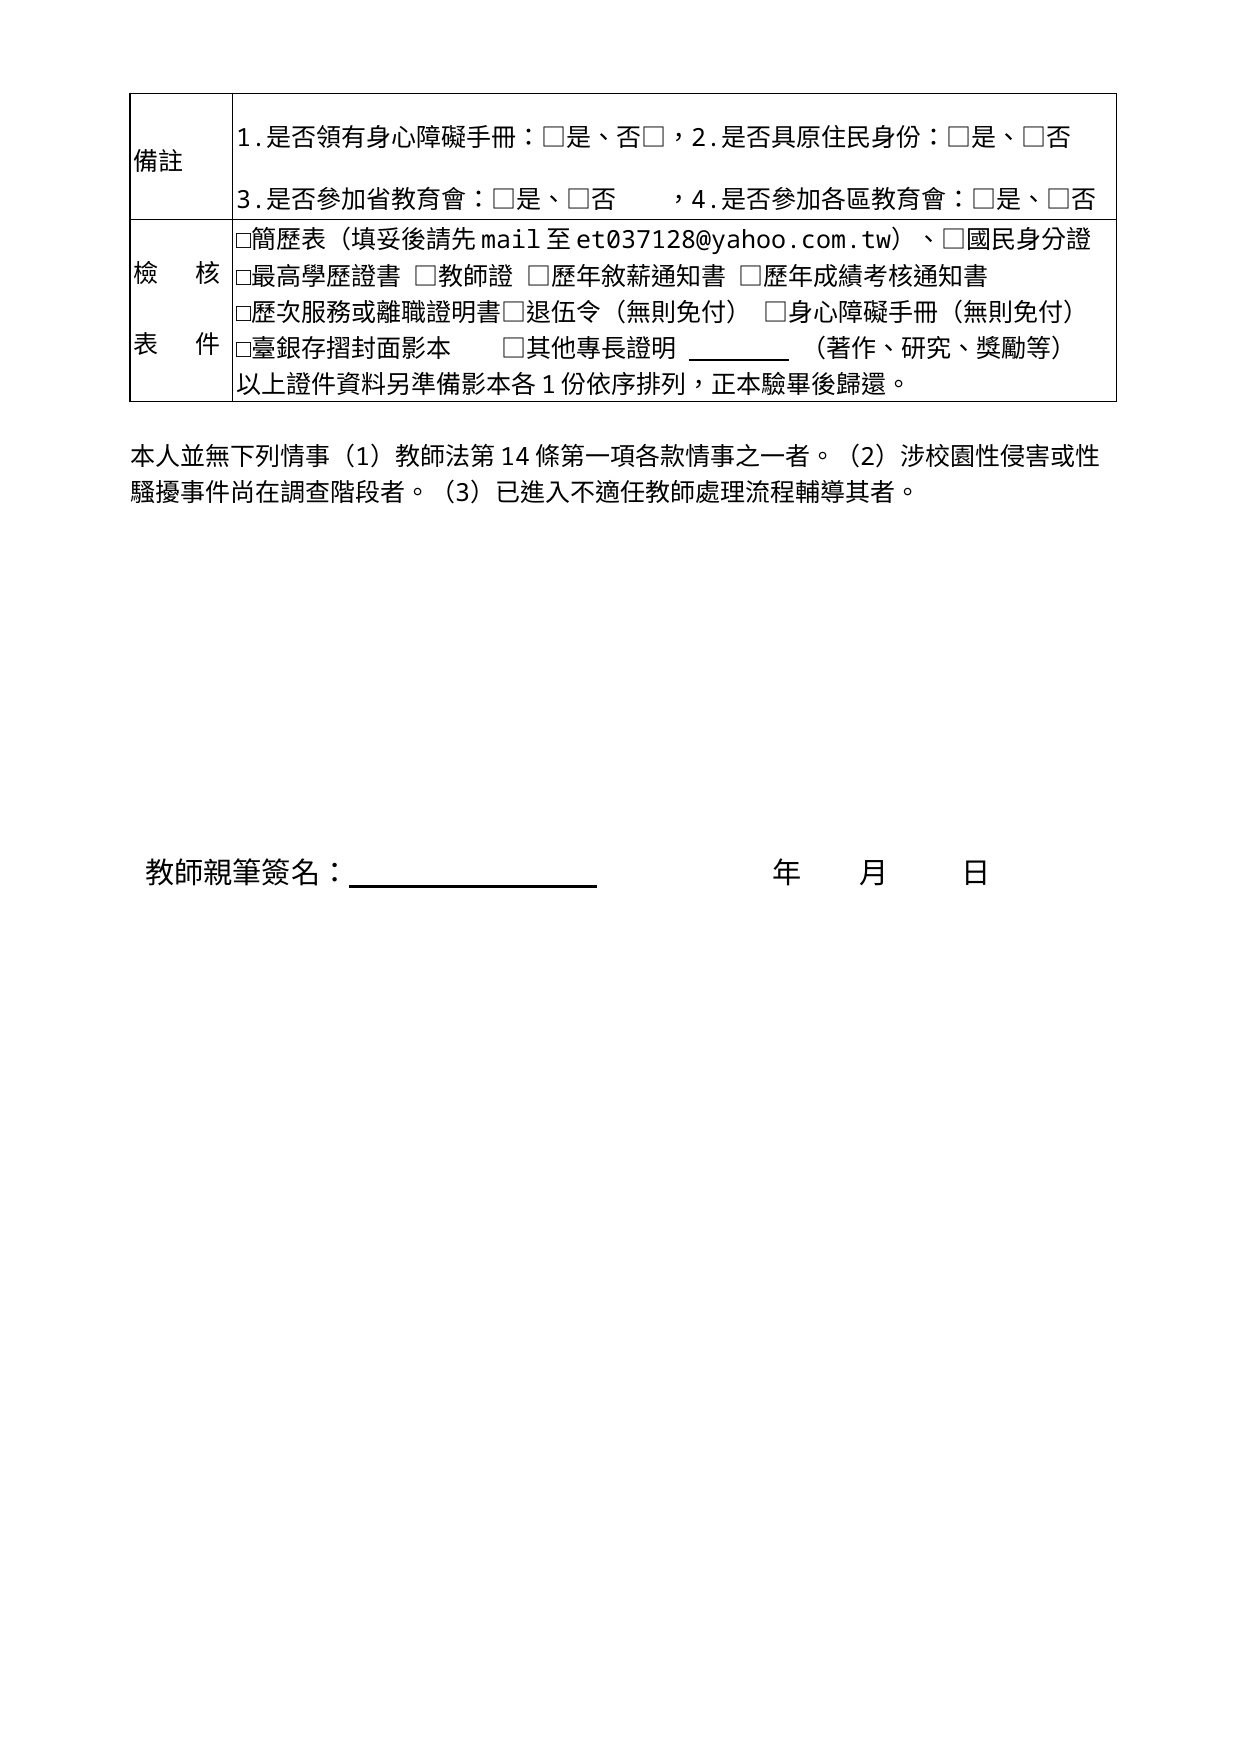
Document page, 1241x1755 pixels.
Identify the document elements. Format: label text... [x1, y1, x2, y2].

table_cell □簡歷表（填妥後請先mail至et037128@yahoo.com.tw）、□國民身分證 □最高學歷證書 □教師證 □歷年敘薪通知書 □歷年成績考核通知書 □歷次服務或離職證明書□退伍令（無則免付） □身心障礙手冊（無則免付） □臺銀存摺封面影本 □其他專長證明 （著作、研究、獎勵等） 以上證件資料另準備影本各1份依序排列，正本驗畢後歸還。 [233, 220, 1116, 401]
text 本人並無下列情事（1）教師法第14條第一項各款情事之一者。（2）涉校園性侵害或性騷擾事件尚在調查階段者。（3）已進入不適任教師處理流程輔導其者。 [130, 436, 1110, 508]
table_cell 檢 核 表 件 [131, 220, 232, 401]
table_cell 1.是否領有身心障礙手冊：□是、否□，2.是否具原住民身份：□是、□否 3.是否參加省教育會：□是、□否 ，4.是否參加各區教育會：□是、□否 [233, 94, 1116, 219]
text 教師親筆簽名： 年 月 日 [130, 849, 1110, 891]
table_cell 備註 [131, 94, 232, 219]
